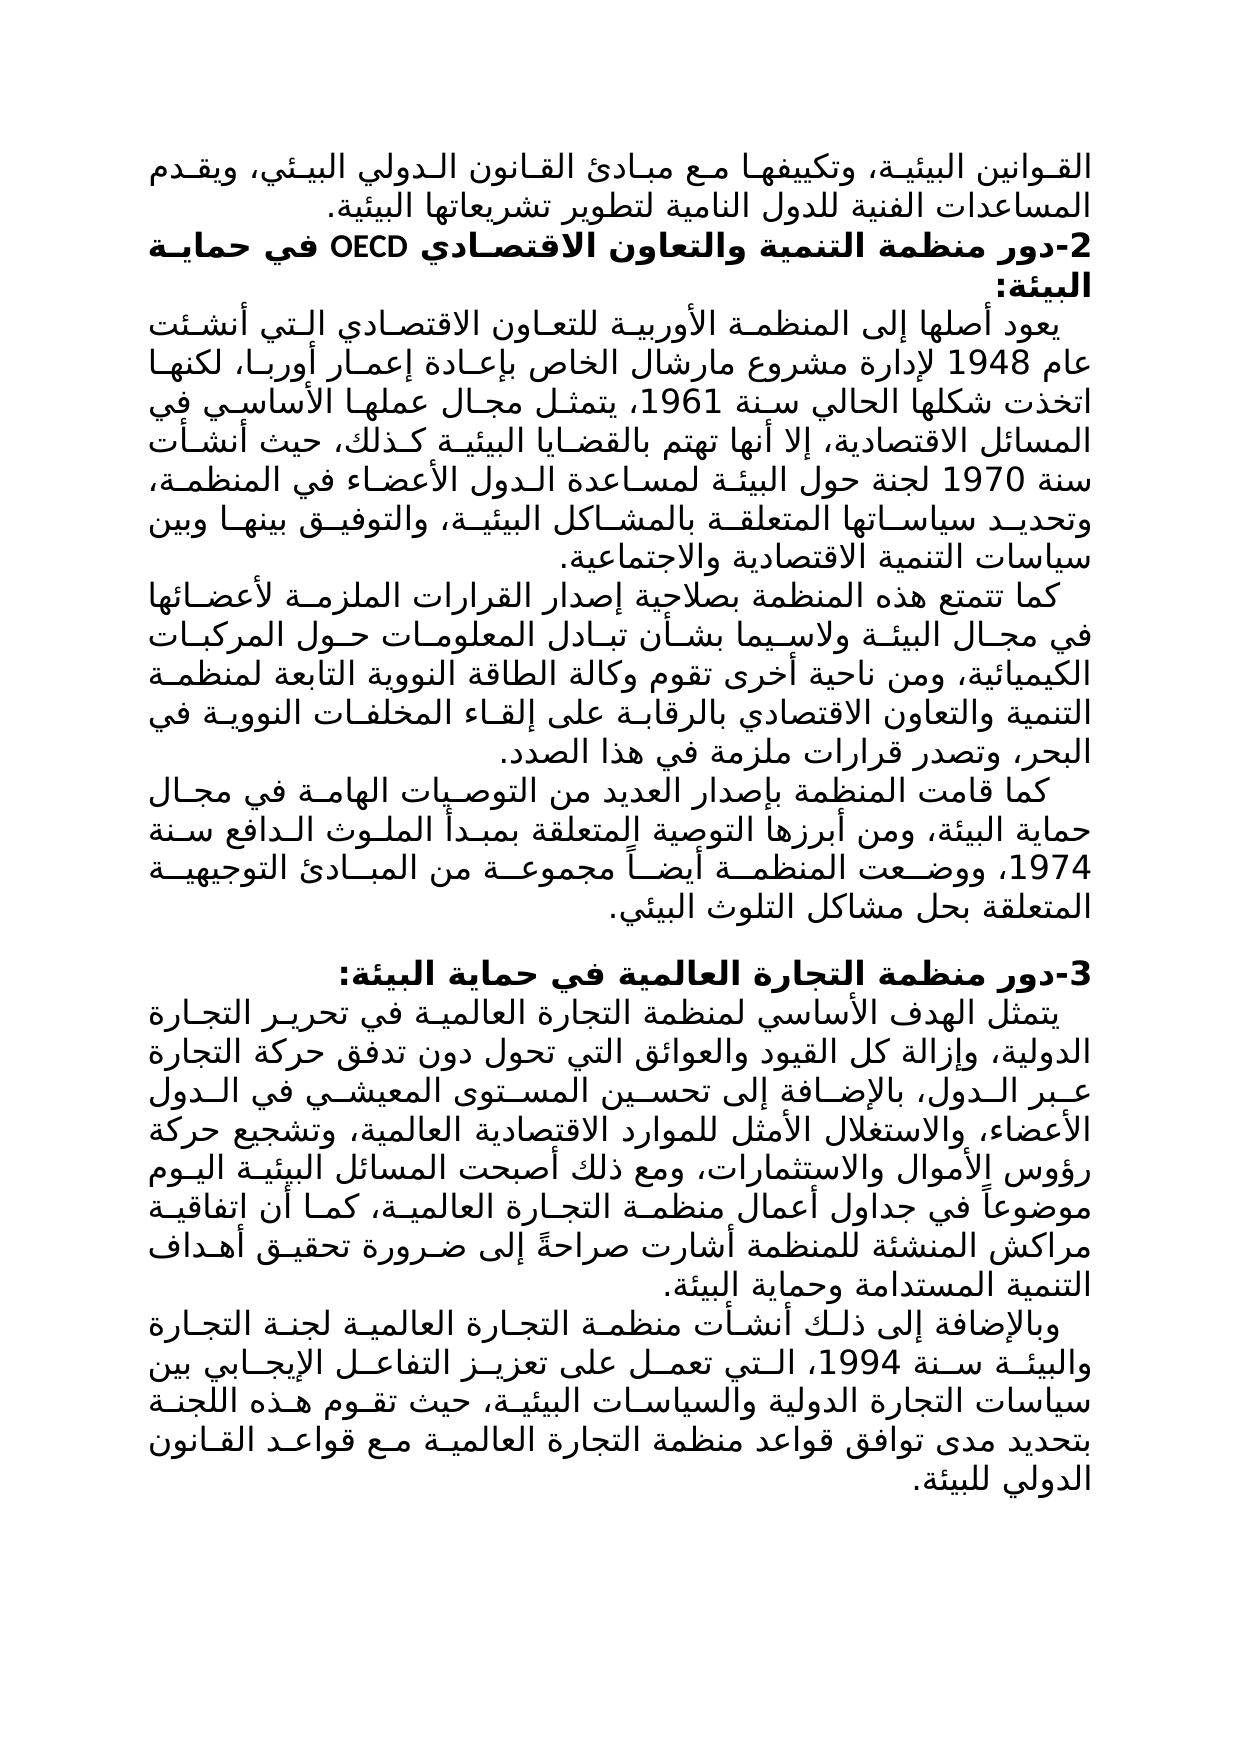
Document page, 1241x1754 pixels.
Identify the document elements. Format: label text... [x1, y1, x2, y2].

text وبالإضافة إلى ذلك يعمل البرنامج على تشجيع إبرام الاتفاقيات الدولية بشأن قضايا بيئية محددة في مناطق جغرافية معينة، كالأنهار الدولية والبحار المغلقة، والحد من الملوثات عبر الحدود وغيرها، ويعمل أيضاً على إجراء دراسات مقارنة على المستوى الوطني بشأن القوانين البيئية، وتكييفها مع مبادئ القانون الدولي البيئي، ويقدم المساعدات الفنية للدول النامية لتطوير تشريعاتها البيئية. [148, 148, 1093, 225]
text كما تتمتع هذه المنظمة بصلاحية إصدار القرارات الملزمة لأعضائها في مجال البيئة ولاسيما بشأن تبادل المعلومات حول المركبات الكيميائية، ومن ناحية أخرى تقوم وكالة الطاقة النووية التابعة لمنظمة التنمية والتعاون الاقتصادي بالرقابة على إلقاء المخلفات النووية في البحر، وتصدر قرارات ملزمة في هذا الصدد. [148, 577, 1093, 771]
text كما قامت المنظمة بإصدار العديد من التوصيات الهامة في مجال حماية البيئة، ومن أبرزها التوصية المتعلقة بمبدأ الملوث الدافع سنة 1974، ووضعت المنظمة أيضاً مجموعة من المبادئ التوجيهية المتعلقة بحل مشاكل التلوث البيئي. [148, 771, 1093, 927]
text وبالإضافة إلى ذلك أنشأت منظمة التجارة العالمية لجنة التجارة والبيئة سنة 1994، التي تعمل على تعزيز التفاعل الإيجابي بين سياسات التجارة الدولية والسياسات البيئية، حيث تقوم هذه اللجنة بتحديد مدى توافق قواعد منظمة التجارة العالمية مع قواعد القانون الدولي للبيئة. [148, 1304, 1093, 1498]
text يعود أصلها إلى المنظمة الأوربية للتعاون الاقتصادي التي أنشئت عام 1948 لإدارة مشروع مارشال الخاص بإعادة إعمار أوربا، لكنها اتخذت شكلها الحالي سنة 1961، يتمثل مجال عملها الأساسي في المسائل الاقتصادية، إلا أنها تهتم بالقضايا البيئية كذلك، حيث أنشأت سنة 1970 لجنة حول البيئة لمساعدة الدول الأعضاء في المنظمة، وتحديد سياساتها المتعلقة بالمشاكل البيئية، والتوفيق بينها وبين سياسات التنمية الاقتصادية والاجتماعية. [148, 305, 1093, 577]
text 3-دور منظمة التجارة العالمية في حماية البيئة: [148, 954, 1093, 993]
text يتمثل الهدف الأساسي لمنظمة التجارة العالمية في تحرير التجارة الدولية، وإزالة كل القيود والعوائق التي تحول دون تدفق حركة التجارة عبر الدول، بالإضافة إلى تحسين المستوى المعيشي في الدول الأعضاء، والاستغلال الأمثل للموارد الاقتصادية العالمية، وتشجيع حركة رؤوس الأموال والاستثمارات، ومع ذلك أصبحت المسائل البيئية اليوم موضوعاً في جداول أعمال منظمة التجارة العالمية، كما أن اتفاقية مراكش المنشئة للمنظمة أشارت صراحةً إلى ضرورة تحقيق أهداف التنمية المستدامة وحماية البيئة. [148, 993, 1093, 1304]
text 2-دور منظمة التنمية والتعاون الاقتصادي OECD في حماية البيئة: [148, 225, 1093, 305]
